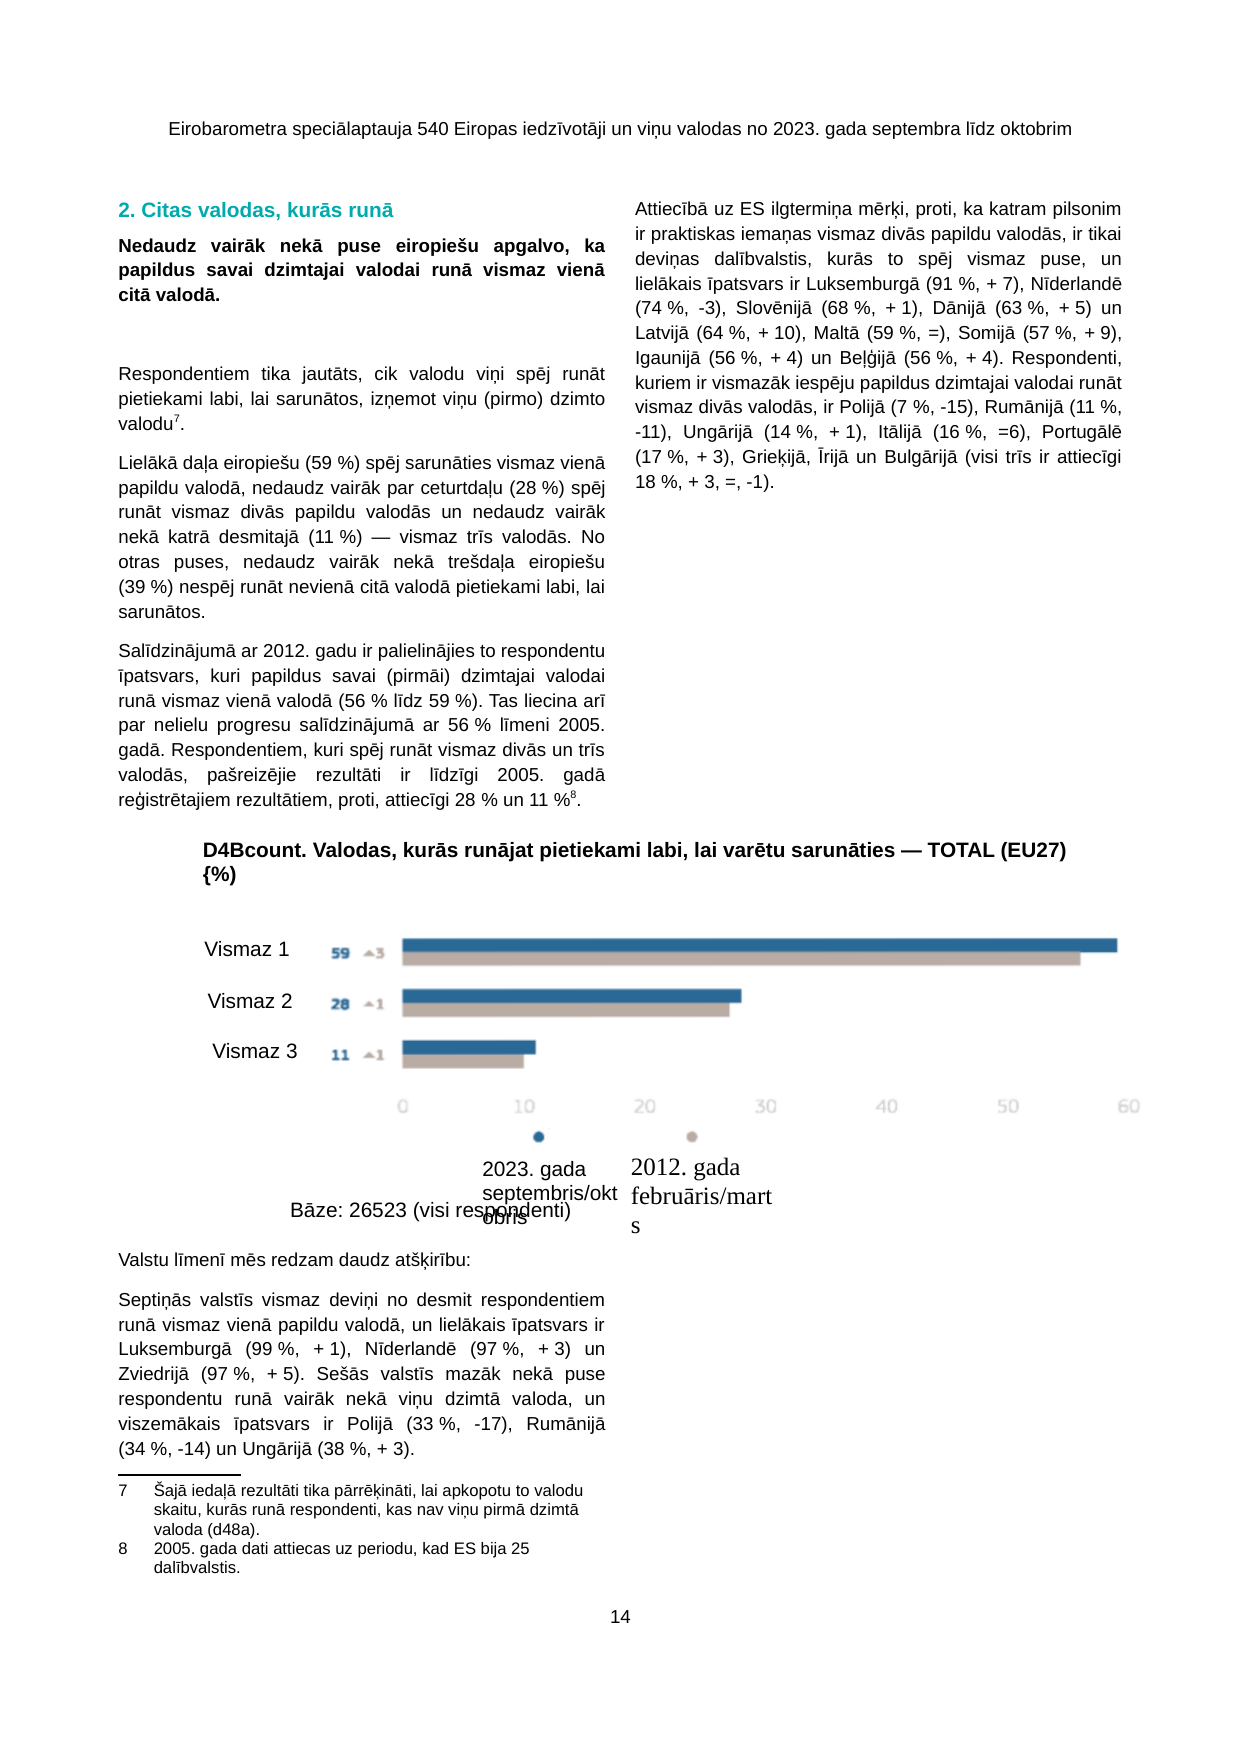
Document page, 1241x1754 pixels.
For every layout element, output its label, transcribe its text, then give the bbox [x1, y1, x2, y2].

picture [327, 924, 1150, 1166]
text 2005. gada dati attiecas uz periodu, kad ES bija 25 dalībvalstis. [118, 1538, 605, 1577]
text Nedaudz vairāk nekā puse eiropiešu apgalvo, ka papildus savai dzimtajai valodai runā vismaz vienā citā valodā. [118, 234, 605, 306]
subtitle 2. Citas valodas, kurās runā [118, 198, 605, 222]
text Salīdzinājumā ar 2012. gadu ir palielinājies to respondentu īpatsvars, kuri papildus savai (pirmāi) dzimtajai valodai runā vismaz vienā valodā (56 % līdz 59 %). Tas liecina arī par nelielu progresu salīdzinājumā ar 56 % līmeni 2005. gadā. Respondentiem, kuri spēj runāt vismaz divās un trīs valodās, pašreizējie rezultāti ir līdzīgi 2005. gadā reģistrētajiem rezultātiem, proti, attiecīgi 28 % un 11 %. [118, 640, 605, 810]
text Attiecībā uz ES ilgtermiņa mērķi, proti, ka katram pilsonim ir praktiskas iemaņas vismaz divās papildu valodās, ir tikai deviņas dalībvalstis, kurās to spēj vismaz puse, un lielākais īpatsvars ir Luksemburgā (91 %, + 7), Nīderlandē (74 %, -3), Slovēnijā (68 %, + 1), Dānijā (63 %, + 5) un Latvijā (64 %, + 10), Maltā (59 %, =), Somijā (57 %, + 9), Igaunijā (56 %, + 4) un Beļģijā (56 %, + 4). Respondenti, kuriem ir vismazāk iespēju papildus dzimtajai valodai runāt vismaz divās valodās, ir Polijā (7 %, -15), Rumānijā (11 %, -11), Ungārijā (14 %, + 1), Itālijā (16 %, =6), Portugālē (17 %, + 3), Grieķijā, Īrijā un Bulgārijā (visi trīs ir attiecīgi 18 %, + 3, =, -1). [635, 198, 1122, 492]
text Šajā iedaļā rezultāti tika pārrēķināti, lai apkopotu to valodu skaitu, kurās runā respondenti, kas nav viņu pirmā dzimtā valoda (d48a). [118, 1481, 605, 1538]
text Lielākā daļa eiropiešu (59 %) spēj sarunāties vismaz vienā papildu valodā, nedaudz vairāk par ceturtdaļu (28 %) spēj runāt vismaz divās papildu valodās un nedaudz vairāk nekā katrā desmitajā (11 %) — vismaz trīs valodās. No otras puses, nedaudz vairāk nekā trešdaļa eiropiešu (39 %) nespēj runāt nevienā citā valodā pietiekami labi, lai sarunātos. [118, 452, 605, 622]
text Valstu līmenī mēs redzam daudz atšķirību: [118, 828, 605, 1271]
text Respondentiem tika jautāts, cik valodu viņi spēj runāt pietiekami labi, lai sarunātos, izņemot viņu (pirmo) dzimto valodu. [118, 363, 605, 434]
text Septiņās valstīs vismaz deviņi no desmit respondentiem runā vismaz vienā papildu valodā, un lielākais īpatsvars ir Luksemburgā (99 %, + 1), Nīderlandē (97 %, + 3) un Zviedrijā (97 %, + 5). Sešās valstīs mazāk nekā puse respondentu runā vairāk nekā viņu dzimtā valoda, un viszemākais īpatsvars ir Polijā (33 %, -17), Rumānijā (34 %, -14) un Ungārijā (38 %, + 3). [118, 1289, 605, 1459]
